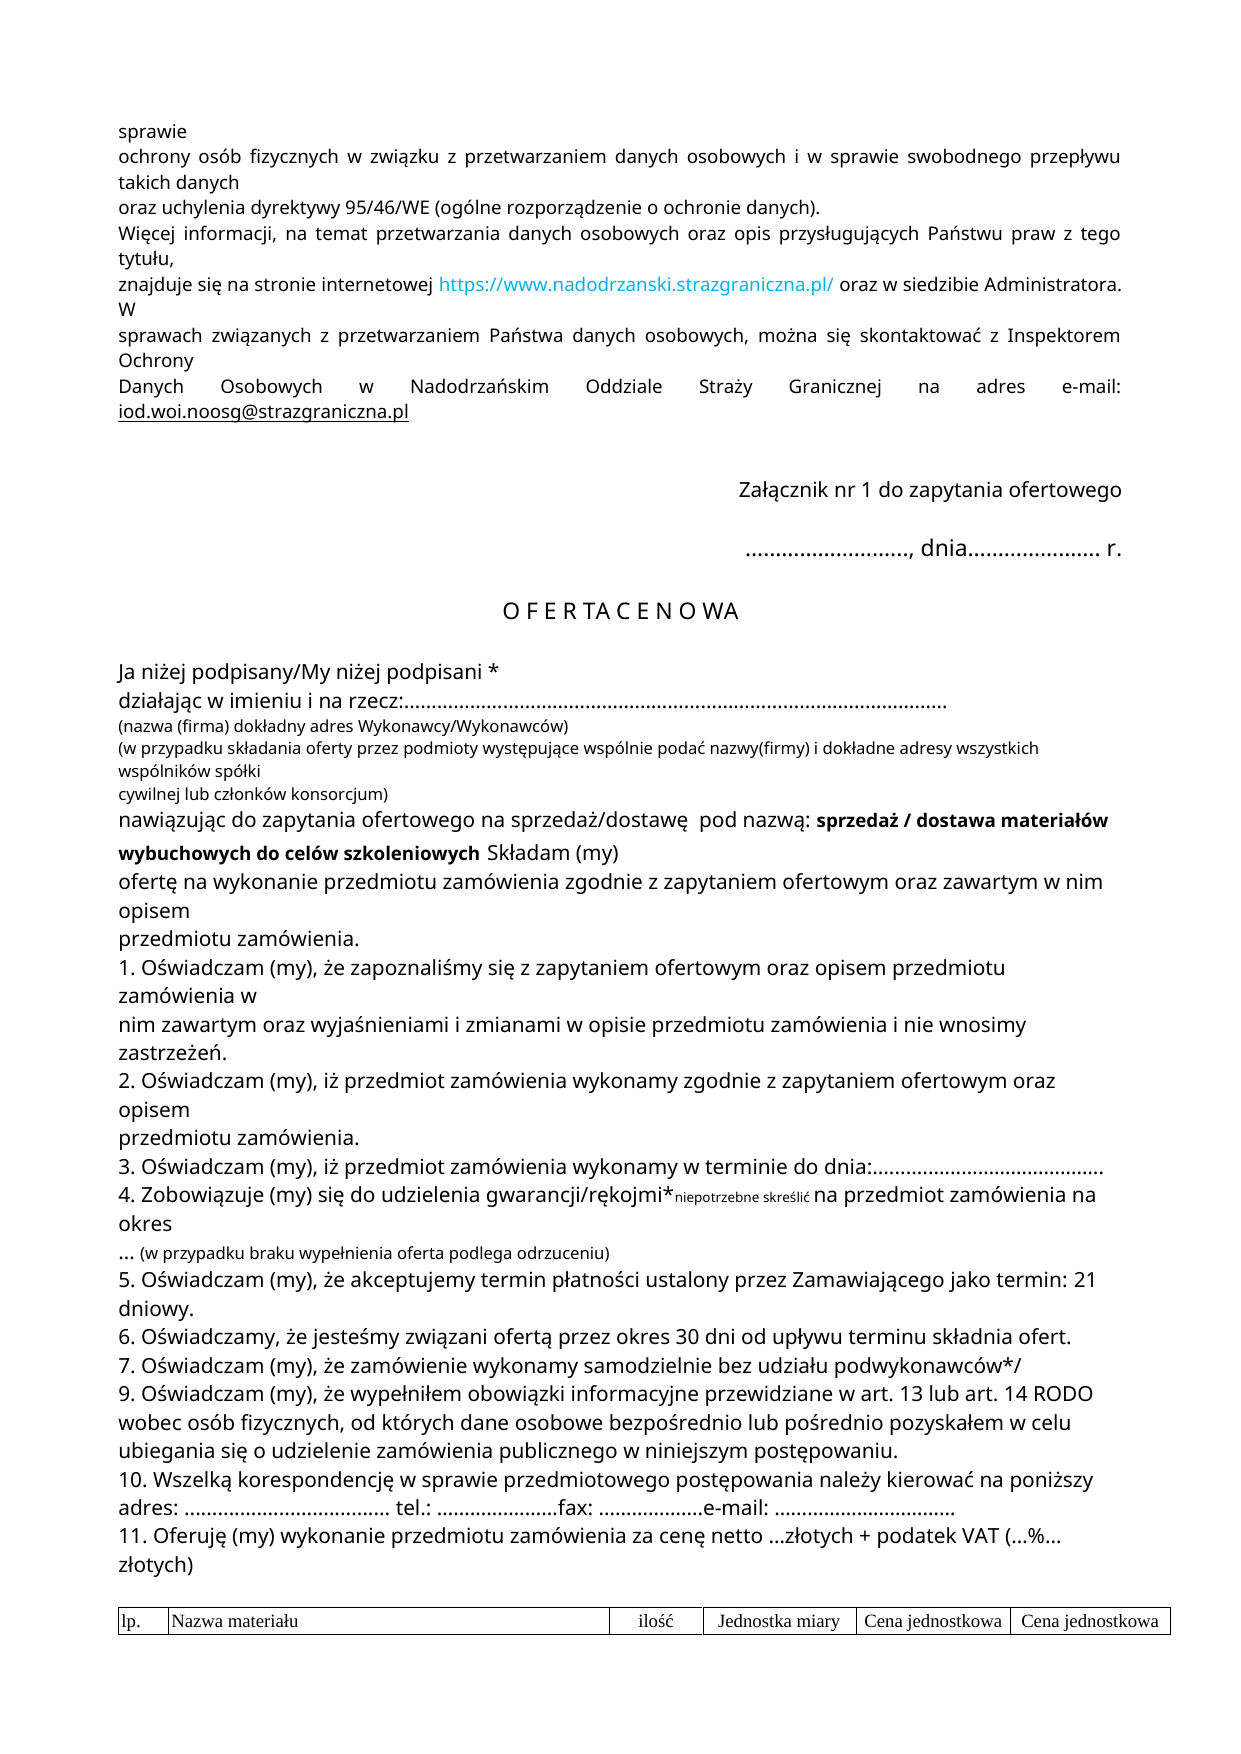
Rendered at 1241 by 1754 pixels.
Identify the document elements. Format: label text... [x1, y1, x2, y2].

text O F E R TA C E N O WA [118, 595, 1122, 626]
text nim zawartym oraz wyjaśnieniami i zmianami w opisie przedmiotu zamówienia i nie wnosimy zastrzeżeń. [118, 1010, 1122, 1067]
text Ja niżej podpisany/My niżej podpisani * [118, 657, 1122, 686]
text 9. Oświadczam (my), że wypełniłem obowiązki informacyjne przewidziane w art. 13 lub art. 14 RODO [118, 1379, 1122, 1408]
text (w przypadku składania oferty przez podmioty występujące wspólnie podać nazwy(firmy) i dokładne adresy wszystkich wspólników spółki [118, 737, 1122, 782]
text ochrony osób fizycznych w związku z przetwarzaniem danych osobowych i w sprawie swobodnego przepływu takich danych [118, 144, 1122, 195]
text 2. Oświadczam (my), iż przedmiot zamówienia wykonamy zgodnie z zapytaniem ofertowym oraz opisem [118, 1067, 1122, 1123]
table_header Nazwa materiału [169, 1608, 609, 1634]
text cywilnej lub członków konsorcjum) [118, 782, 1122, 805]
text wobec osób fizycznych, od których dane osobowe bezpośrednio lub pośrednio pozyskałem w celu [118, 1408, 1122, 1436]
text 3. Oświadczam (my), iż przedmiot zamówienia wykonamy w terminie do dnia:...........…..…………………….. [118, 1152, 1122, 1180]
table_header Cena jednostkowa [857, 1608, 1010, 1634]
text 11. Oferuję (my) wykonanie przedmiotu zamówienia za cenę netto …złotych + podatek VAT (…%… złotych) [118, 1522, 1122, 1578]
text adres: ..................................... tel.: …………….……fax: …………….…e-mail: …………………………… [118, 1493, 1122, 1522]
text Załącznik nr 1 do zapytania ofertowego [118, 475, 1122, 504]
text ubiegania się o udzielenie zamówienia publicznego w niniejszym postępowaniu. [118, 1436, 1122, 1465]
table_header ilość [610, 1608, 702, 1634]
text 4. Zobowiązuje (my) się do udzielenia gwarancji/rękojmi*niepotrzebne skreślić na przedmiot zamówienia na okres [118, 1180, 1122, 1237]
text przedmiotu zamówienia. [118, 1123, 1122, 1152]
table_header Jednostka miary [704, 1608, 856, 1634]
text … (w przypadku braku wypełnienia oferta podlega odrzuceniu) [118, 1237, 1122, 1266]
text (nazwa (firma) dokładny adres Wykonawcy/Wykonawców) [118, 714, 1122, 737]
text 5. Oświadczam (my), że akceptujemy termin płatności ustalony przez Zamawiającego jako termin: 21 dniowy. [118, 1266, 1122, 1322]
text nawiązując do zapytania ofertowego na sprzedaż/dostawę pod nazwą: sprzedaż / dostawa materiałów wybuchowych do celów szkoleniowych Składam (my) [118, 805, 1122, 867]
text znajduje się na stronie internetowej https://www.nadodrzanski.strazgraniczna.pl/ oraz w siedzibie Administratora. W [118, 271, 1122, 322]
text 1. Oświadczam (my), że zapoznaliśmy się z zapytaniem ofertowym oraz opisem przedmiotu zamówienia w [118, 953, 1122, 1010]
text działając w imieniu i na rzecz:……………………………………………………………………………………… [118, 686, 1122, 714]
text ……………………..., dnia…………………. r. [118, 532, 1122, 563]
text sprawach związanych z przetwarzaniem Państwa danych osobowych, można się skontaktować z Inspektorem Ochrony [118, 322, 1122, 373]
text 7. Oświadczam (my), że zamówienie wykonamy samodzielnie bez udziału podwykonawców*/ [118, 1351, 1122, 1379]
text Danych Osobowych w Nadodrzańskim Oddziale Straży Granicznej na adres e-mail: iod.woi.noosg@strazgraniczna.pl [118, 373, 1122, 424]
table_header Cena jednostkowa [1011, 1608, 1170, 1634]
text Więcej informacji, na temat przetwarzania danych osobowych oraz opis przysługujących Państwu praw z tego tytułu, [118, 220, 1122, 271]
text przedmiotu zamówienia. [118, 924, 1122, 953]
table_header lp. [119, 1608, 168, 1634]
text 6. Oświadczamy, że jesteśmy związani ofertą przez okres 30 dni od upływu terminu składnia ofert. [118, 1322, 1122, 1351]
text sprawie [118, 118, 1122, 144]
text oraz uchylenia dyrektywy 95/46/WE (ogólne rozporządzenie o ochronie danych). [118, 195, 1122, 220]
text ofertę na wykonanie przedmiotu zamówienia zgodnie z zapytaniem ofertowym oraz zawartym w nim opisem [118, 867, 1122, 924]
text 10. Wszelką korespondencję w sprawie przedmiotowego postępowania należy kierować na poniższy [118, 1465, 1122, 1493]
